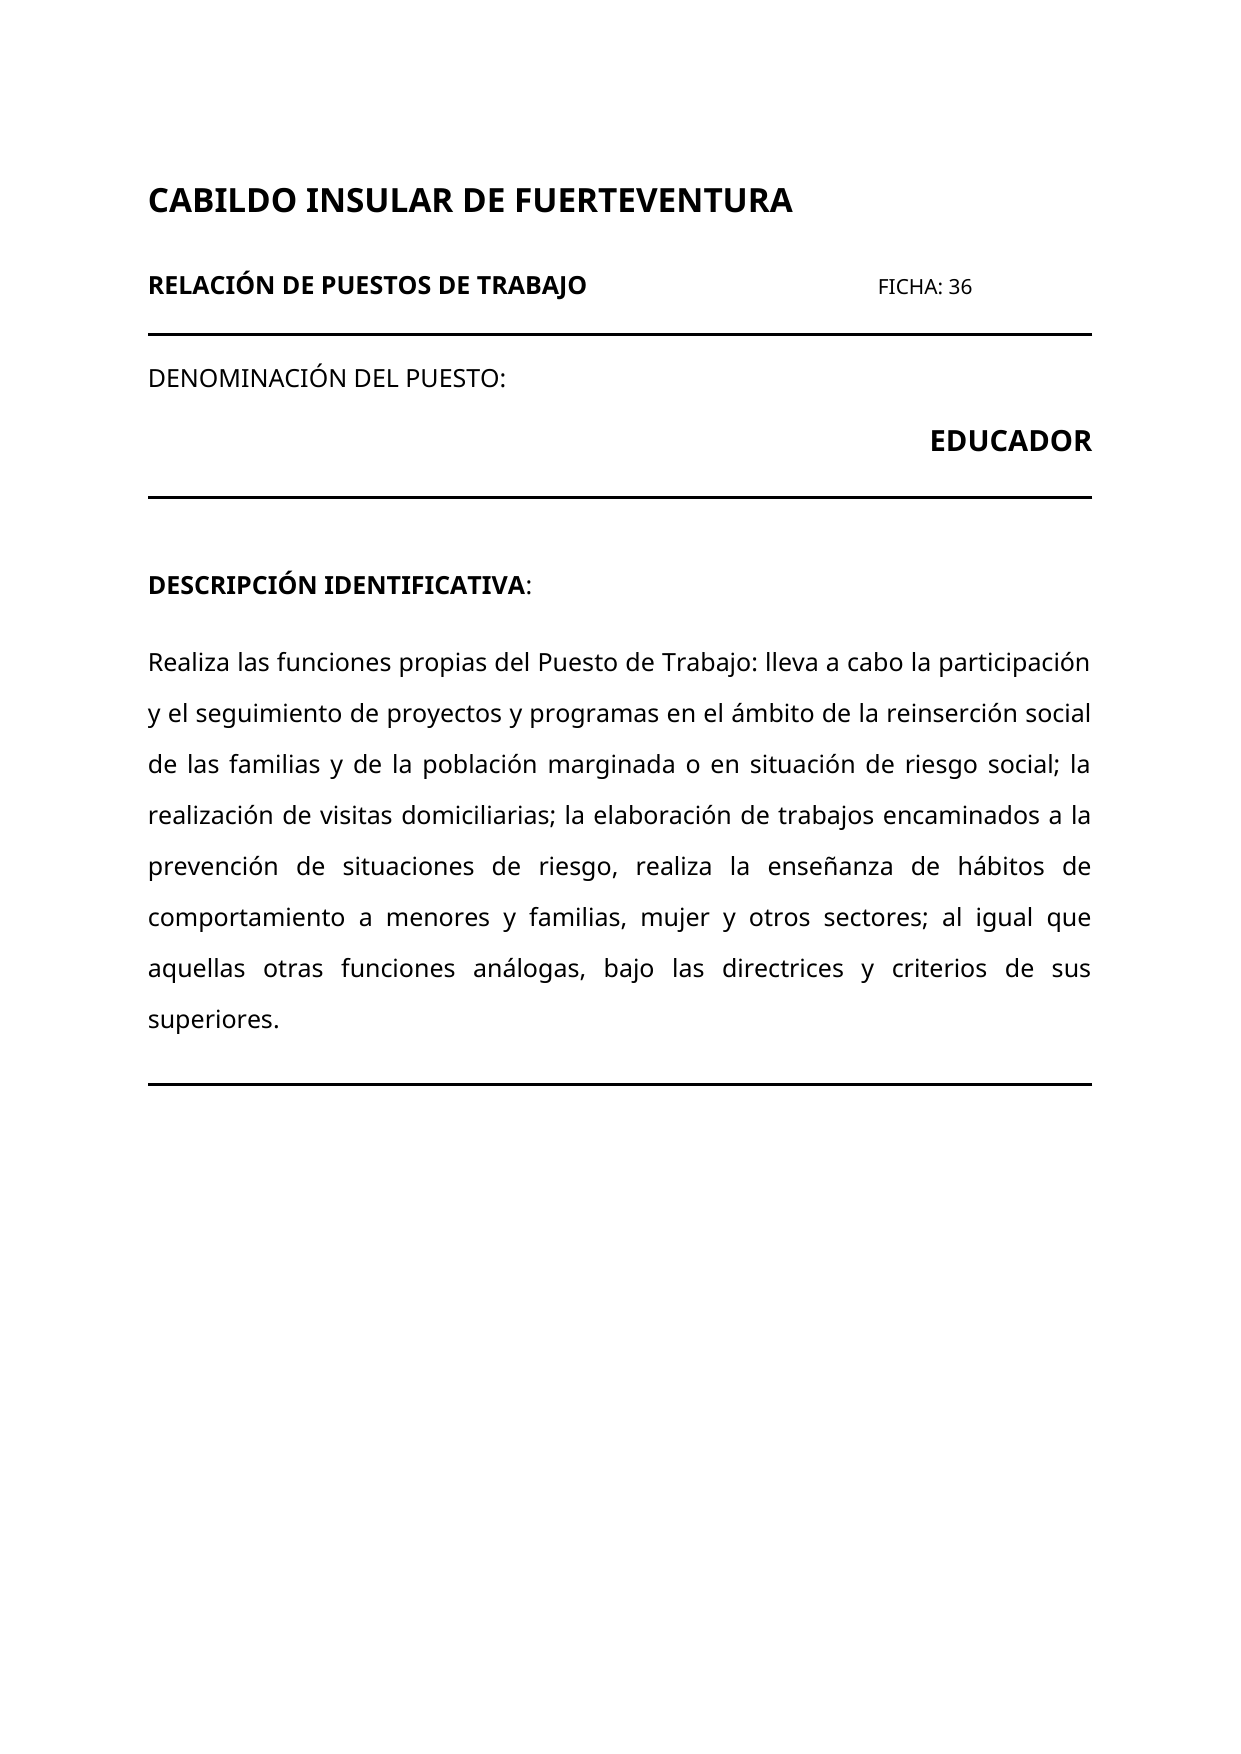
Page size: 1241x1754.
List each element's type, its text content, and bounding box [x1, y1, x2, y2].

text Realiza las funciones propias del Puesto de Trabajo: lleva a cabo la participación y el seguimiento de proyectos y programas en el ámbito de la reinserción social de las familias y de la población marginada o en situación de riesgo social; la realización de visitas domiciliarias; la elaboración de trabajos encaminados a la prevención de situaciones de riesgo, realiza la enseñanza de hábitos de comportamiento a menores y familias, mujer y otros sectores; al igual que aquellas otras funciones análogas, bajo las directrices y criterios de sus superiores. [148, 644, 1092, 1036]
text EDUCADOR [177, 420, 1092, 459]
text DESCRIPCIÓN IDENTIFICATIVA: [148, 567, 1092, 602]
text DENOMINACIÓN DEL PUESTO: [148, 361, 1092, 395]
text RELACIÓN DE PUESTOS DE TRABAJO FICHA: 36 [148, 268, 1092, 302]
text CABILDO INSULAR DE FUERTEVENTURA [148, 177, 1092, 223]
